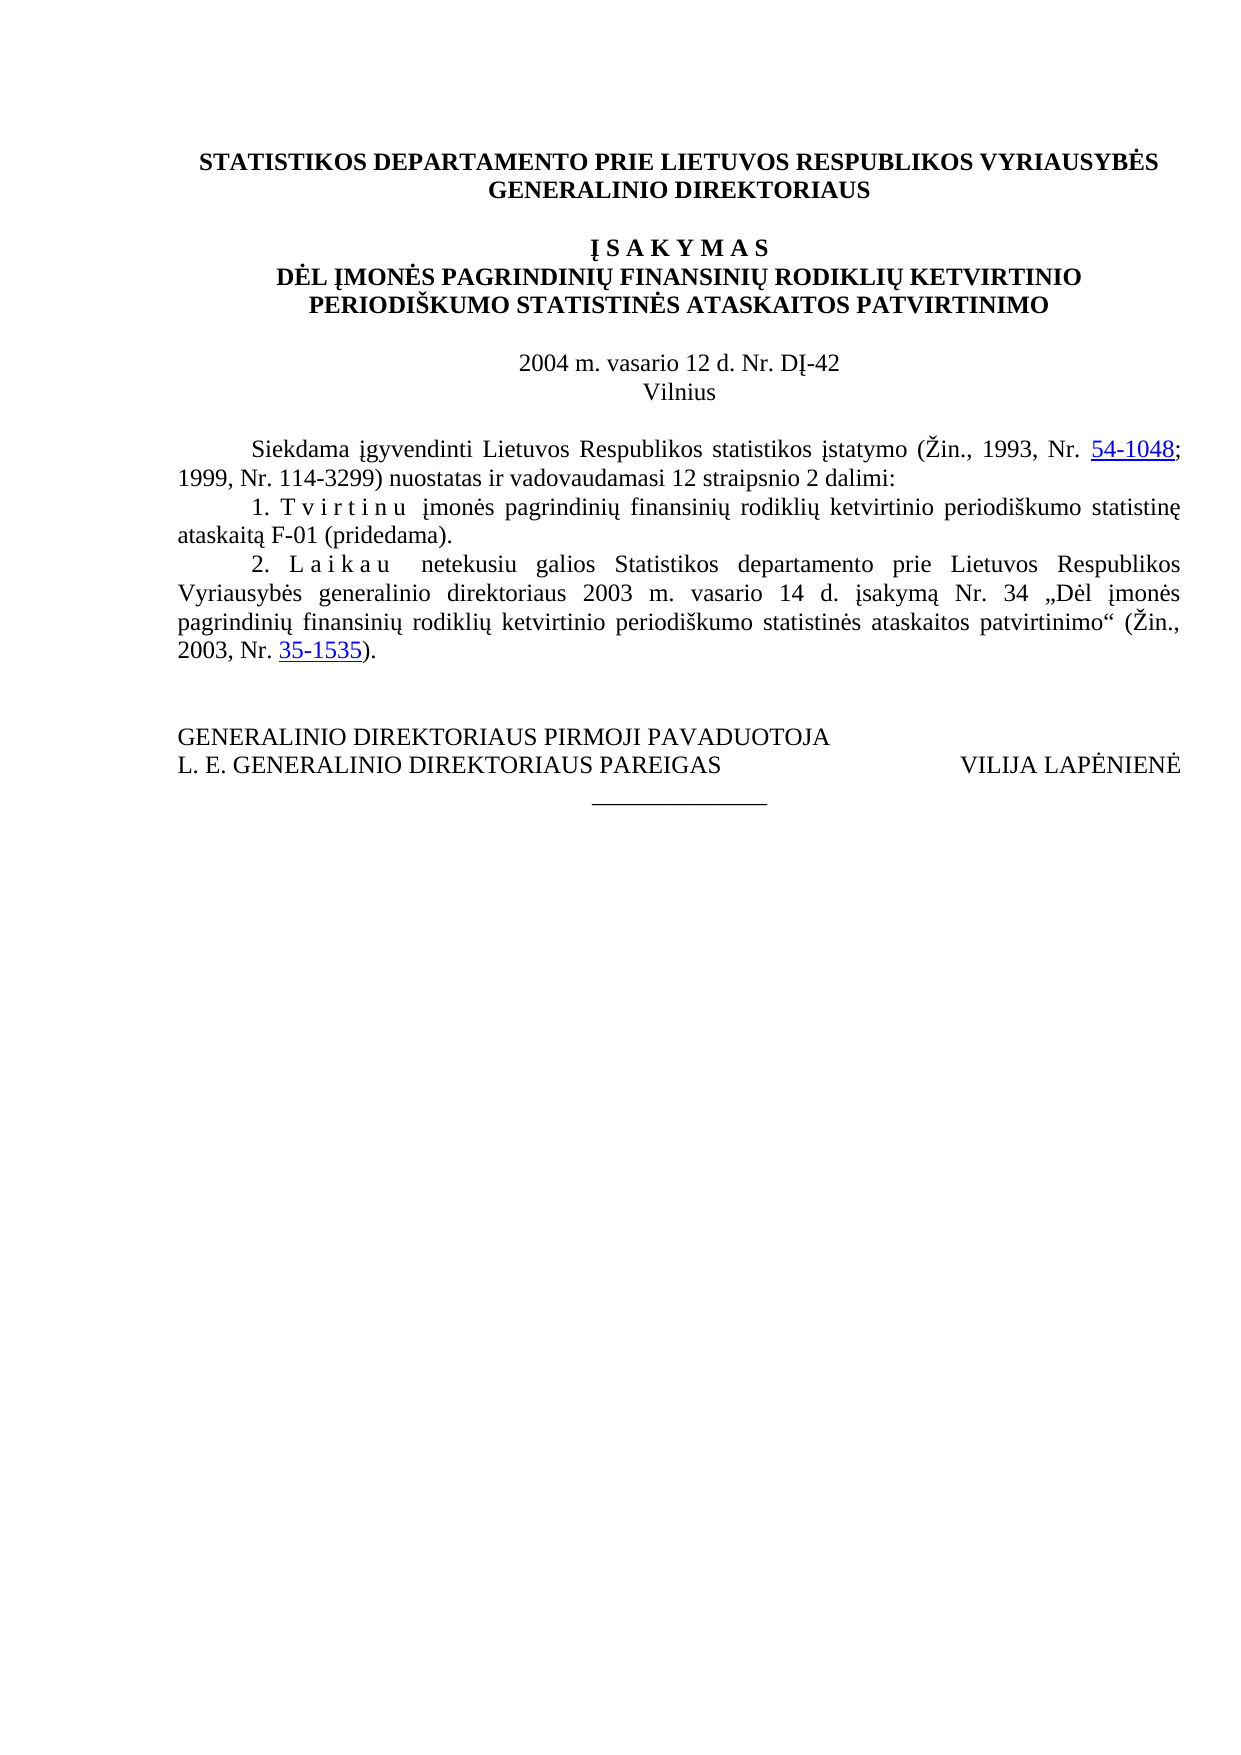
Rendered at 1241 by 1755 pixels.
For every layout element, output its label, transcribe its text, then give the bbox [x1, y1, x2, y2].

text L. E. GENERALINIO DIREKTORIAUS PAREIGAS VILIJA LAPĖNIENĖ [177, 751, 1181, 779]
text Vilnius [177, 377, 1181, 406]
text 2. Laikau netekusiu galios Statistikos departamento prie Lietuvos Respublikos Vyriausybės generalinio direktoriaus 2003 m. vasario 14 d. įsakymą Nr. 34 „Dėl įmonės pagrindinių finansinių rodiklių ketvirtinio periodiškumo statistinės ataskaitos patvirtinimo“ (Žin., 2003, Nr. 35-1535). [177, 549, 1181, 664]
text STATISTIKOS DEPARTAMENTO PRIE LIETUVOS RESPUBLIKOS VYRIAUSYBĖS GENERALINIO DIREKTORIAUS [177, 147, 1181, 204]
text Generalinio direktoriaus pirmoji pavaduotoja [177, 722, 1181, 751]
text 2004 m. vasario 12 d. Nr. DĮ-42 [177, 348, 1181, 377]
text Siekdama įgyvendinti Lietuvos Respublikos statistikos įstatymo (Žin., 1993, Nr. 54-1048; 1999, Nr. 114-3299) nuostatas ir vadovaudamasi 12 straipsnio 2 dalimi: [177, 434, 1181, 492]
text DĖL ĮMONĖS PAGRINDINIŲ FINANSINIŲ RODIKLIŲ KETVIRTINIO PERIODIŠKUMO STATISTINĖS ATASKAITOS PATVIRTINIMO [177, 262, 1181, 319]
text ______________ [177, 779, 1181, 808]
text Į S A K Y M A S [177, 233, 1181, 262]
text 1. Tvirtinu įmonės pagrindinių finansinių rodiklių ketvirtinio periodiškumo statistinę ataskaitą F-01 (pridedama). [177, 492, 1181, 549]
